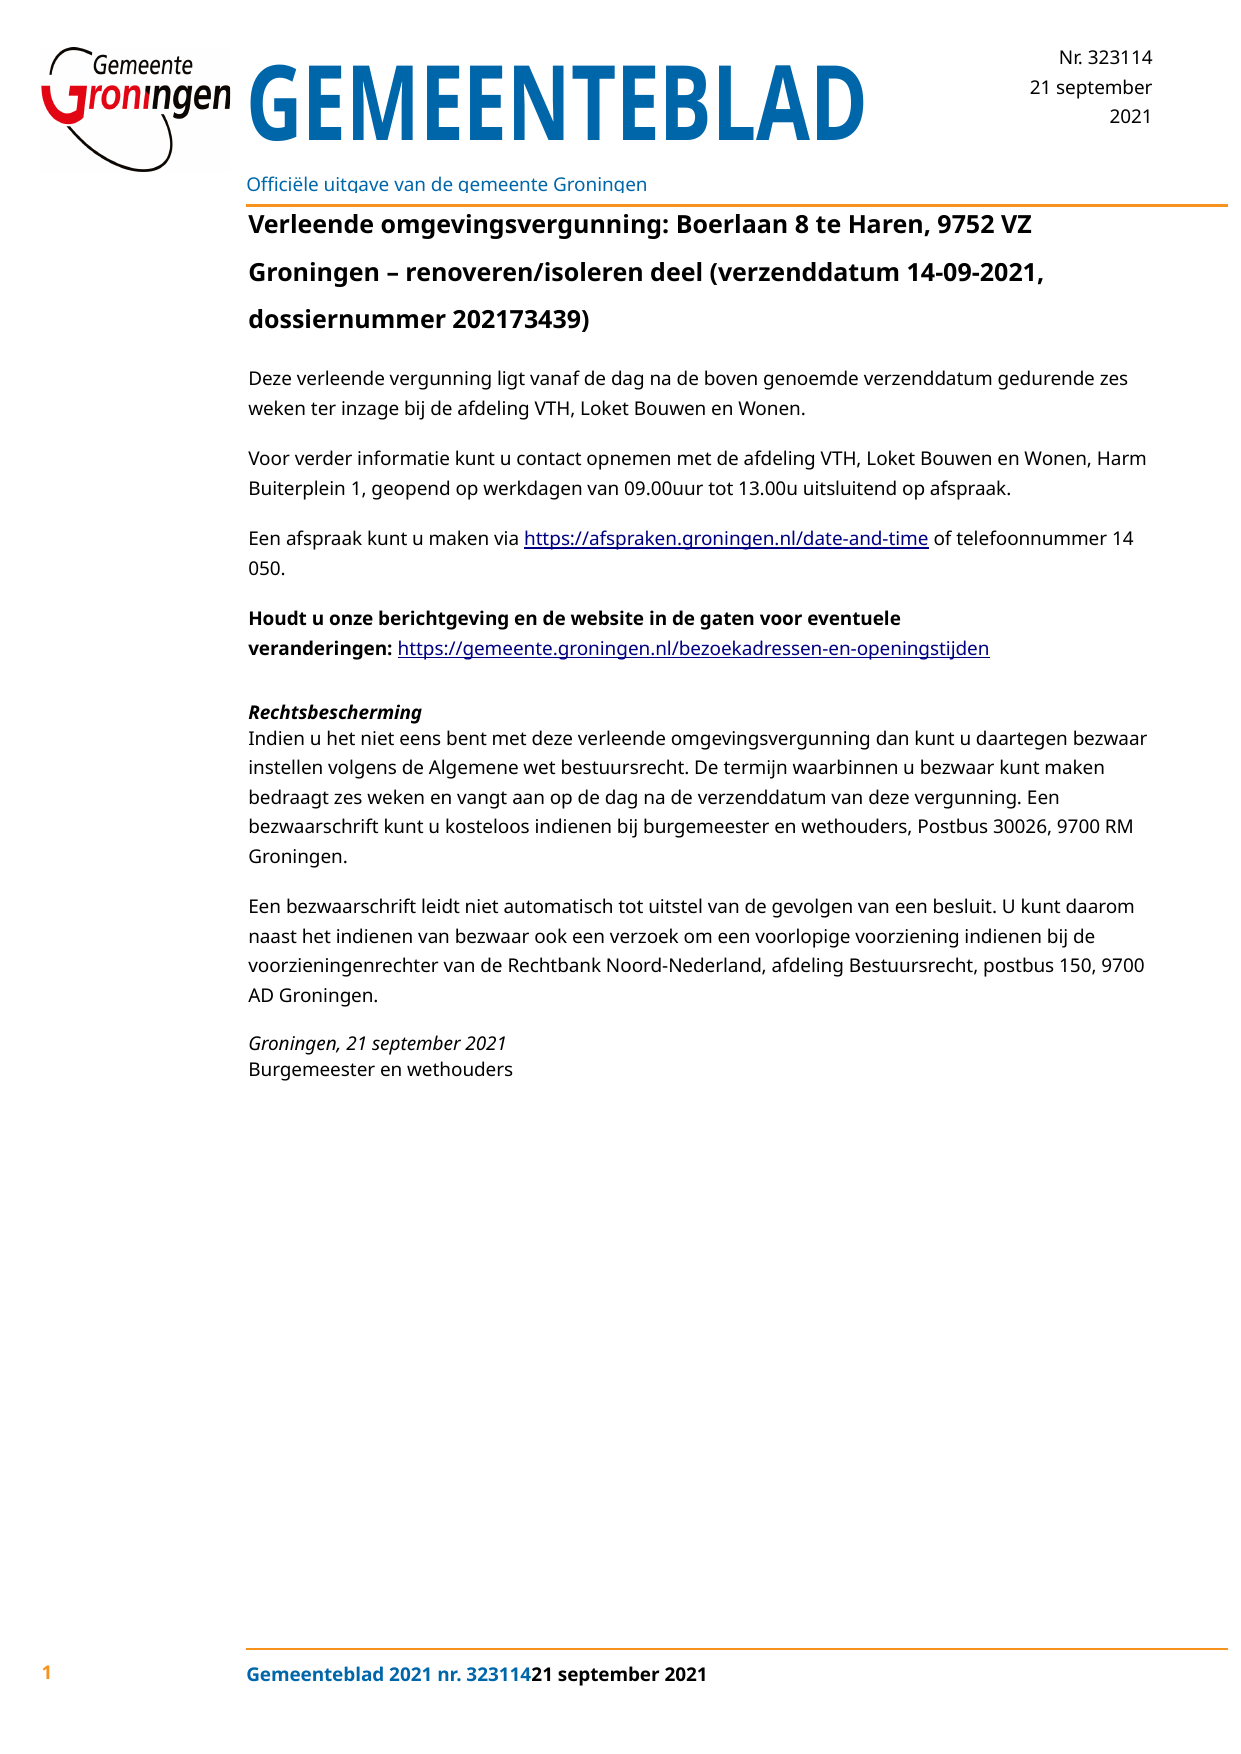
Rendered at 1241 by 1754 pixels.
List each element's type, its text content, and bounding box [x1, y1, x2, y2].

text Deze verleende vergunning ligt vanaf de dag na de boven genoemde verzenddatum gedurende zes weken ter inzage bij de afdeling VTH, Loket Bouwen en Wonen. [248, 366, 1152, 421]
text Houdt u onze berichtgeving en de website in de gaten voor eventuele veranderingen: https://gemeente.groningen.nl/bezoekadressen-en-openingstijden [248, 606, 1152, 661]
picture [41, 47, 231, 172]
text Burgemeester en wethouders [248, 1056, 1152, 1082]
text Voor verder informatie kunt u contact opnemen met de afdeling VTH, Loket Bouwen en Wonen, Harm Buiterplein 1, geopend op werkdagen van 09.00uur tot 13.00u uitsluitend op afspraak. [248, 446, 1152, 501]
text Indien u het niet eens bent met deze verleende omgevingsvergunning dan kunt u daartegen bezwaar instellen volgens de Algemene wet bestuursrecht. De termijn waarbinnen u bezwaar kunt maken bedraagt zes weken en vangt aan op de dag na de verzenddatum van deze vergunning. Een bezwaarschrift kunt u kosteloos indienen bij burgemeester en wethouders, Postbus 30026, 9700 RM Groningen. [248, 725, 1152, 869]
text Een afspraak kunt u maken via https://afspraken.groningen.nl/date-and-time of telefoonnummer 14 050. [248, 526, 1152, 581]
text Rechtsbescherming [248, 699, 1152, 725]
text Een bezwaarschrift leidt niet automatisch tot uitstel van de gevolgen van een besluit. U kunt daarom naast het indienen van bezwaar ook een verzoek om een voorlopige voorziening indienen bij de voorzieningenrechter van de Rechtbank Noord-Nederland, afdeling Bestuursrecht, postbus 150, 9700 AD Groningen. [248, 893, 1152, 1008]
text Groningen, 21 september 2021 [248, 1030, 1152, 1056]
text Verleende omgevingsvergunning: Boerlaan 8 te Haren, 9752 VZ Groningen – renoveren/isoleren deel (verzenddatum 14-09-2021, dossiernummer 202173439) [248, 207, 1152, 336]
